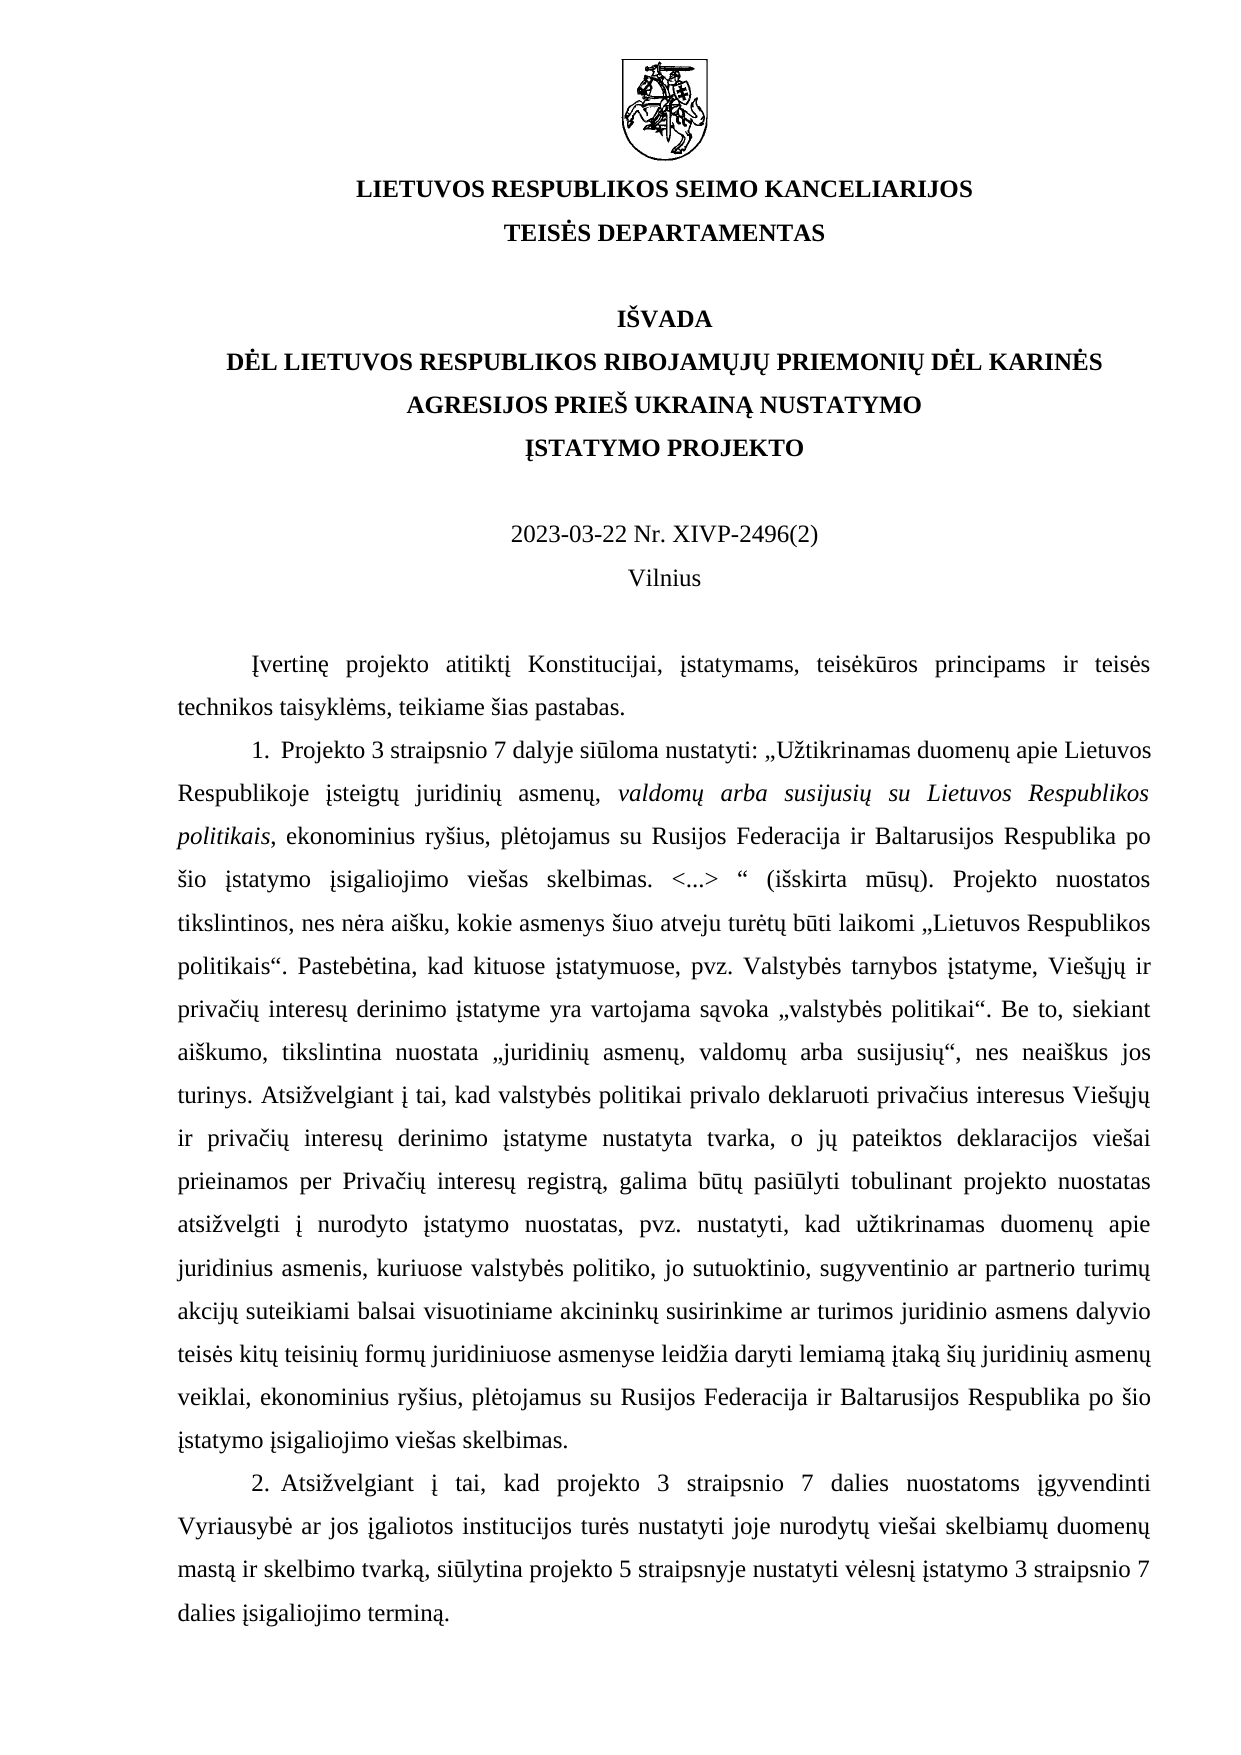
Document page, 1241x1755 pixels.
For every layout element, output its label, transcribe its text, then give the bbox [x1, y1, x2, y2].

text DĖL LIETUVOS RESPUBLIKOS RIBOJAMŲJŲ PRIEMONIŲ DĖL KARINĖS AGRESIJOS PRIEŠ UKRAINĄ NUSTATYMO [177, 347, 1152, 419]
text IŠVADA [177, 304, 1152, 333]
subtitle TEISĖS DEPARTAMENTAS [177, 218, 1152, 246]
list Atsižvelgiant į tai, kad projekto 3 straipsnio 7 dalies nuostatoms įgyvendinti Vyriausybė ar jos įgaliotos institucijos turės nustatyti joje nurodytų viešai skelbiamų duomenų mastą ir skelbimo tvarką, siūlytina projekto 5 straipsnyje nustatyti vėlesnį įstatymo 3 straipsnio 7 dalies įsigaliojimo terminą. [177, 1468, 1152, 1626]
text Įvertinę projekto atitiktį Konstitucijai, įstatymams, teisėkūros principams ir teisės technikos taisyklėms, teikiame šias pastabas. [177, 649, 1152, 721]
text 2023-03-22 Nr. XIVP-2496(2) [177, 519, 1152, 548]
list Projekto 3 straipsnio 7 dalyje siūloma nustatyti: „Užtikrinamas duomenų apie Lietuvos Respublikoje įsteigtų juridinių asmenų, valdomų arba susijusių su Lietuvos Respublikos politikais, ekonominius ryšius, plėtojamus su Rusijos Federacija ir Baltarusijos Respublika po šio įstatymo įsigaliojimo viešas skelbimas. <...> “ (išskirta mūsų). Projekto nuostatos tikslintinos, nes nėra aišku, kokie asmenys šiuo atveju turėtų būti laikomi „Lietuvos Respublikos politikais“. Pastebėtina, kad kituose įstatymuose, pvz. Valstybės tarnybos įstatyme, Viešųjų ir privačių interesų derinimo įstatyme yra vartojama sąvoka „valstybės politikai“. Be to, siekiant aiškumo, tikslintina nuostata „juridinių asmenų, valdomų arba susijusių“, nes neaiškus jos turinys. Atsižvelgiant į tai, kad valstybės politikai privalo deklaruoti privačius interesus Viešųjų ir privačių interesų derinimo įstatyme nustatyta tvarka, o jų pateiktos deklaracijos viešai prieinamos per Privačių interesų registrą, galima būtų pasiūlyti tobulinant projekto nuostatas atsižvelgti į nurodyto įstatymo nuostatas, pvz. nustatyti, kad užtikrinamas duomenų apie juridinius asmenis, kuriuose valstybės politiko, jo sutuoktinio, sugyventinio ar partnerio turimų akcijų suteikiami balsai visuotiniame akcininkų susirinkime ar turimos juridinio asmens dalyvio teisės kitų teisinių formų juridiniuose asmenyse leidžia daryti lemiamą įtaką šių juridinių asmenų veiklai, ekonominius ryšius, plėtojamus su Rusijos Federacija ir Baltarusijos Respublika po šio įstatymo įsigaliojimo viešas skelbimas. [177, 735, 1152, 1454]
text ĮSTATYMO PROJEKTO [177, 433, 1152, 462]
text Vilnius [177, 563, 1152, 591]
text LIETUVOS RESPUBLIKOS SEIMO KANCELIARIJOS [177, 174, 1152, 203]
